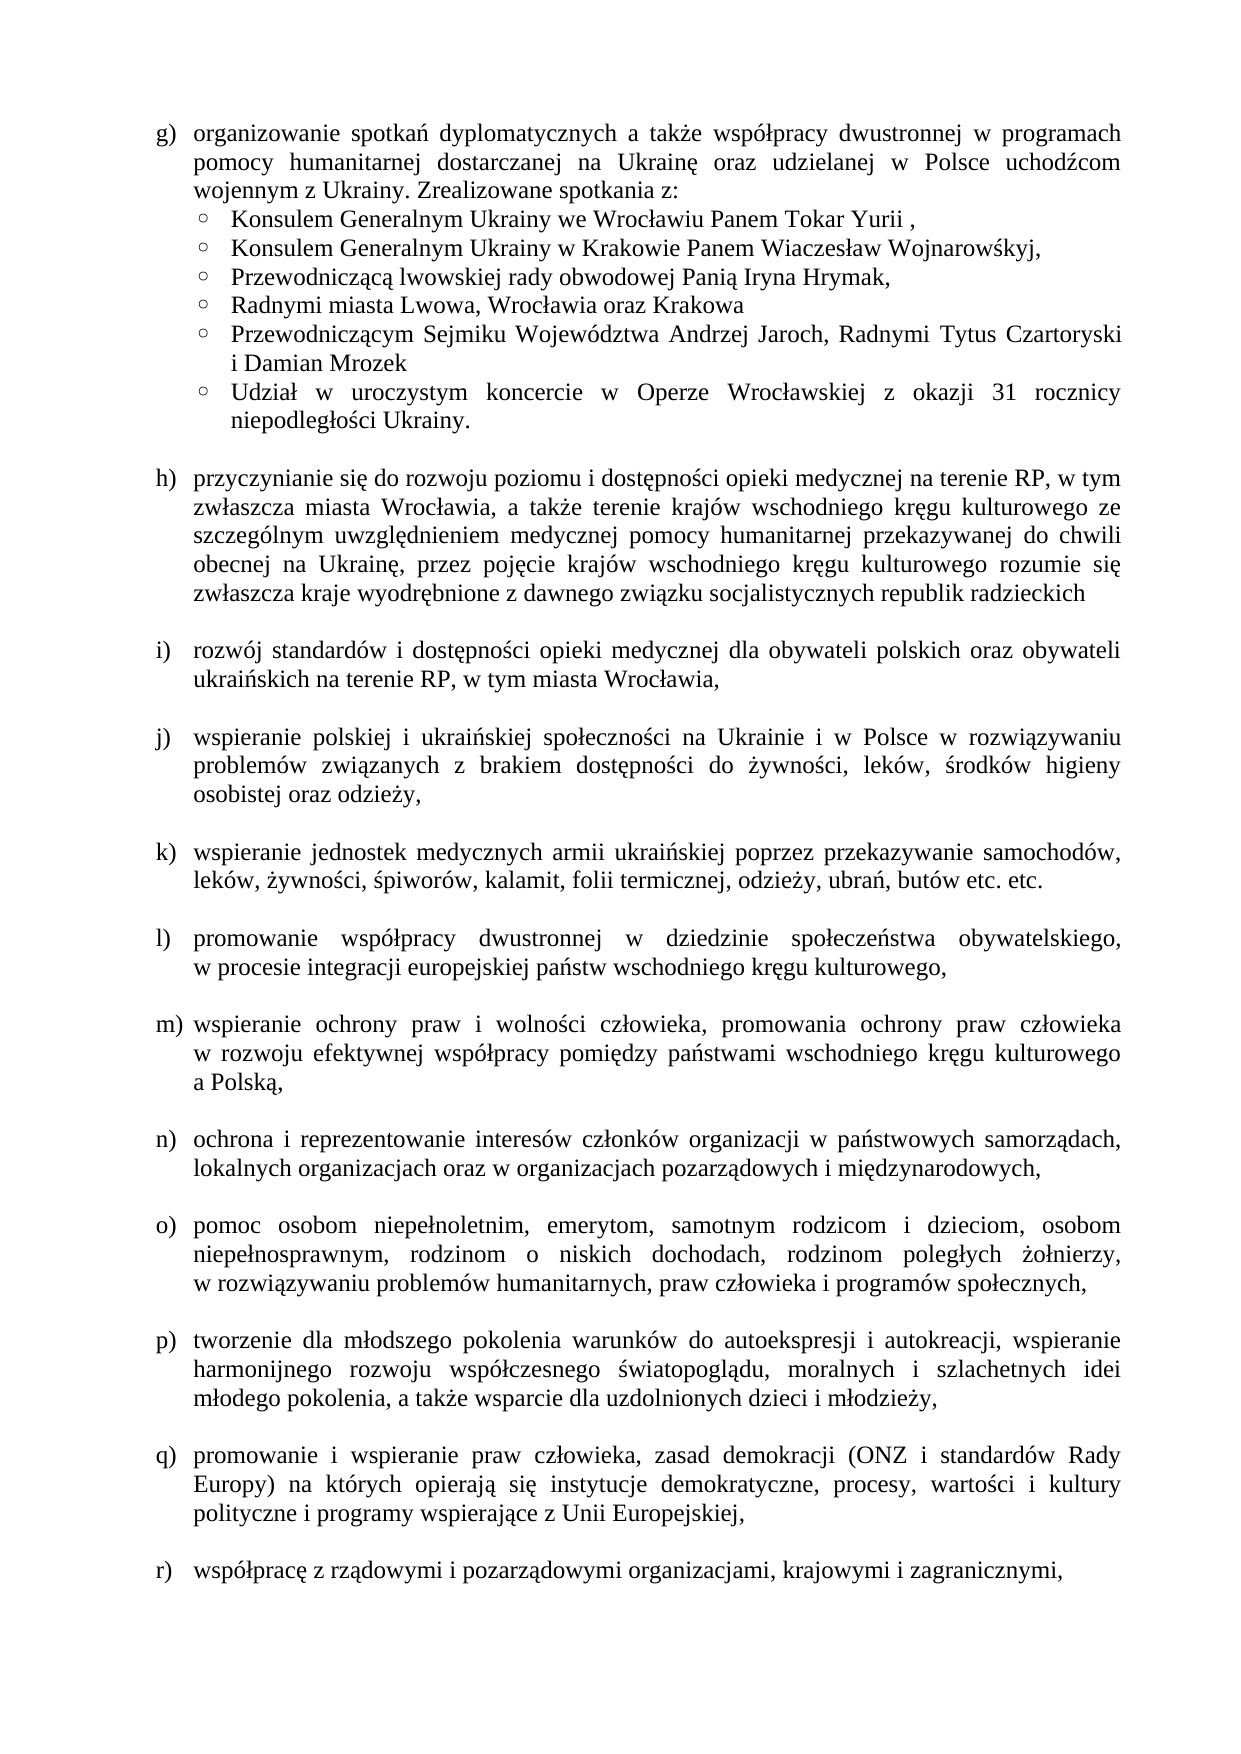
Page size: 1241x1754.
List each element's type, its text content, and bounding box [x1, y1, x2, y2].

list tworzenie dla młodszego pokolenia warunków do autoekspresji i autokreacji, wspieranie harmonijnego rozwoju współczesnego światopoglądu, moralnych i szlachetnych idei młodego pokolenia, a także wsparcie dla uzdolnionych dzieci i młodzieży, [156, 1326, 1122, 1412]
list wspieranie polskiej i ukraińskiej społeczności na Ukrainie i w Polsce w rozwiązywaniu problemów związanych z brakiem dostępności do żywności, leków, środków higieny osobistej oraz odzieży, [156, 722, 1122, 808]
list Radnymi miasta Lwowa, Wrocławia oraz Krakowa [193, 291, 1122, 319]
list promowanie i wspieranie praw człowieka, zasad demokracji (ONZ i standardów Rady Europy) na których opierają się instytucje demokratyczne, procesy, wartości i kultury polityczne i programy wspierające z Unii Europejskiej, [156, 1441, 1122, 1527]
list wspieranie ochrony praw i wolności człowieka, promowania ochrony praw człowieka w rozwoju efektywnej współpracy pomiędzy państwami wschodniego kręgu kulturowego a Polską, [156, 1009, 1122, 1096]
list ochrona i reprezentowanie interesów członków organizacji w państwowych samorządach, lokalnych organizacjach oraz w organizacjach pozarządowych i międzynarodowych, [156, 1124, 1122, 1182]
list pomoc osobom niepełnoletnim, emerytom, samotnym rodzicom i dzieciom, osobom niepełnosprawnym, rodzinom o niskich dochodach, rodzinom poległych żołnierzy, w rozwiązywaniu problemów humanitarnych, praw człowieka i programów społecznych, [156, 1211, 1122, 1297]
list organizowanie spotkań dyplomatycznych a także współpracy dwustronnej w programach pomocy humanitarnej dostarczanej na Ukrainę oraz udzielanej w Polsce uchodźcom wojennym z Ukrainy. Zrealizowane spotkania z: [156, 118, 1122, 204]
list Udział w uroczystym koncercie w Operze Wrocławskiej z okazji 31 rocznicy niepodległości Ukrainy. [193, 377, 1122, 434]
list przyczynianie się do rozwoju poziomu i dostępności opieki medycznej na terenie RP, w tym zwłaszcza miasta Wrocławia, a także terenie krajów wschodniego kręgu kulturowego ze szczególnym uwzględnieniem medycznej pomocy humanitarnej przekazywanej do chwili obecnej na Ukrainę, przez pojęcie krajów wschodniego kręgu kulturowego rozumie się zwłaszcza kraje wyodrębnione z dawnego związku socjalistycznych republik radzieckich [156, 463, 1122, 607]
list współpracę z rządowymi i pozarządowymi organizacjami, krajowymi i zagranicznymi, [156, 1556, 1122, 1584]
list Przewodniczącym Sejmiku Województwa Andrzej Jaroch, Radnymi Tytus Czartoryski i Damian Mrozek [193, 319, 1122, 377]
list rozwój standardów i dostępności opieki medycznej dla obywateli polskich oraz obywateli ukraińskich na terenie RP, w tym miasta Wrocławia, [156, 636, 1122, 693]
list wspieranie jednostek medycznych armii ukraińskiej poprzez przekazywanie samochodów, leków, żywności, śpiworów, kalamit, folii termicznej, odzieży, ubrań, butów etc. etc. [156, 837, 1122, 894]
list Przewodniczącą lwowskiej rady obwodowej Panią Iryna Hrymak, [193, 262, 1122, 291]
list Konsulem Generalnym Ukrainy we Wrocławiu Panem Tokar Yurii , [193, 204, 1122, 233]
list Konsulem Generalnym Ukrainy w Krakowie Panem Wiaczesław Wojnarowśkyj, [193, 233, 1122, 262]
list promowanie współpracy dwustronnej w dziedzinie społeczeństwa obywatelskiego, w procesie integracji europejskiej państw wschodniego kręgu kulturowego, [156, 923, 1122, 981]
